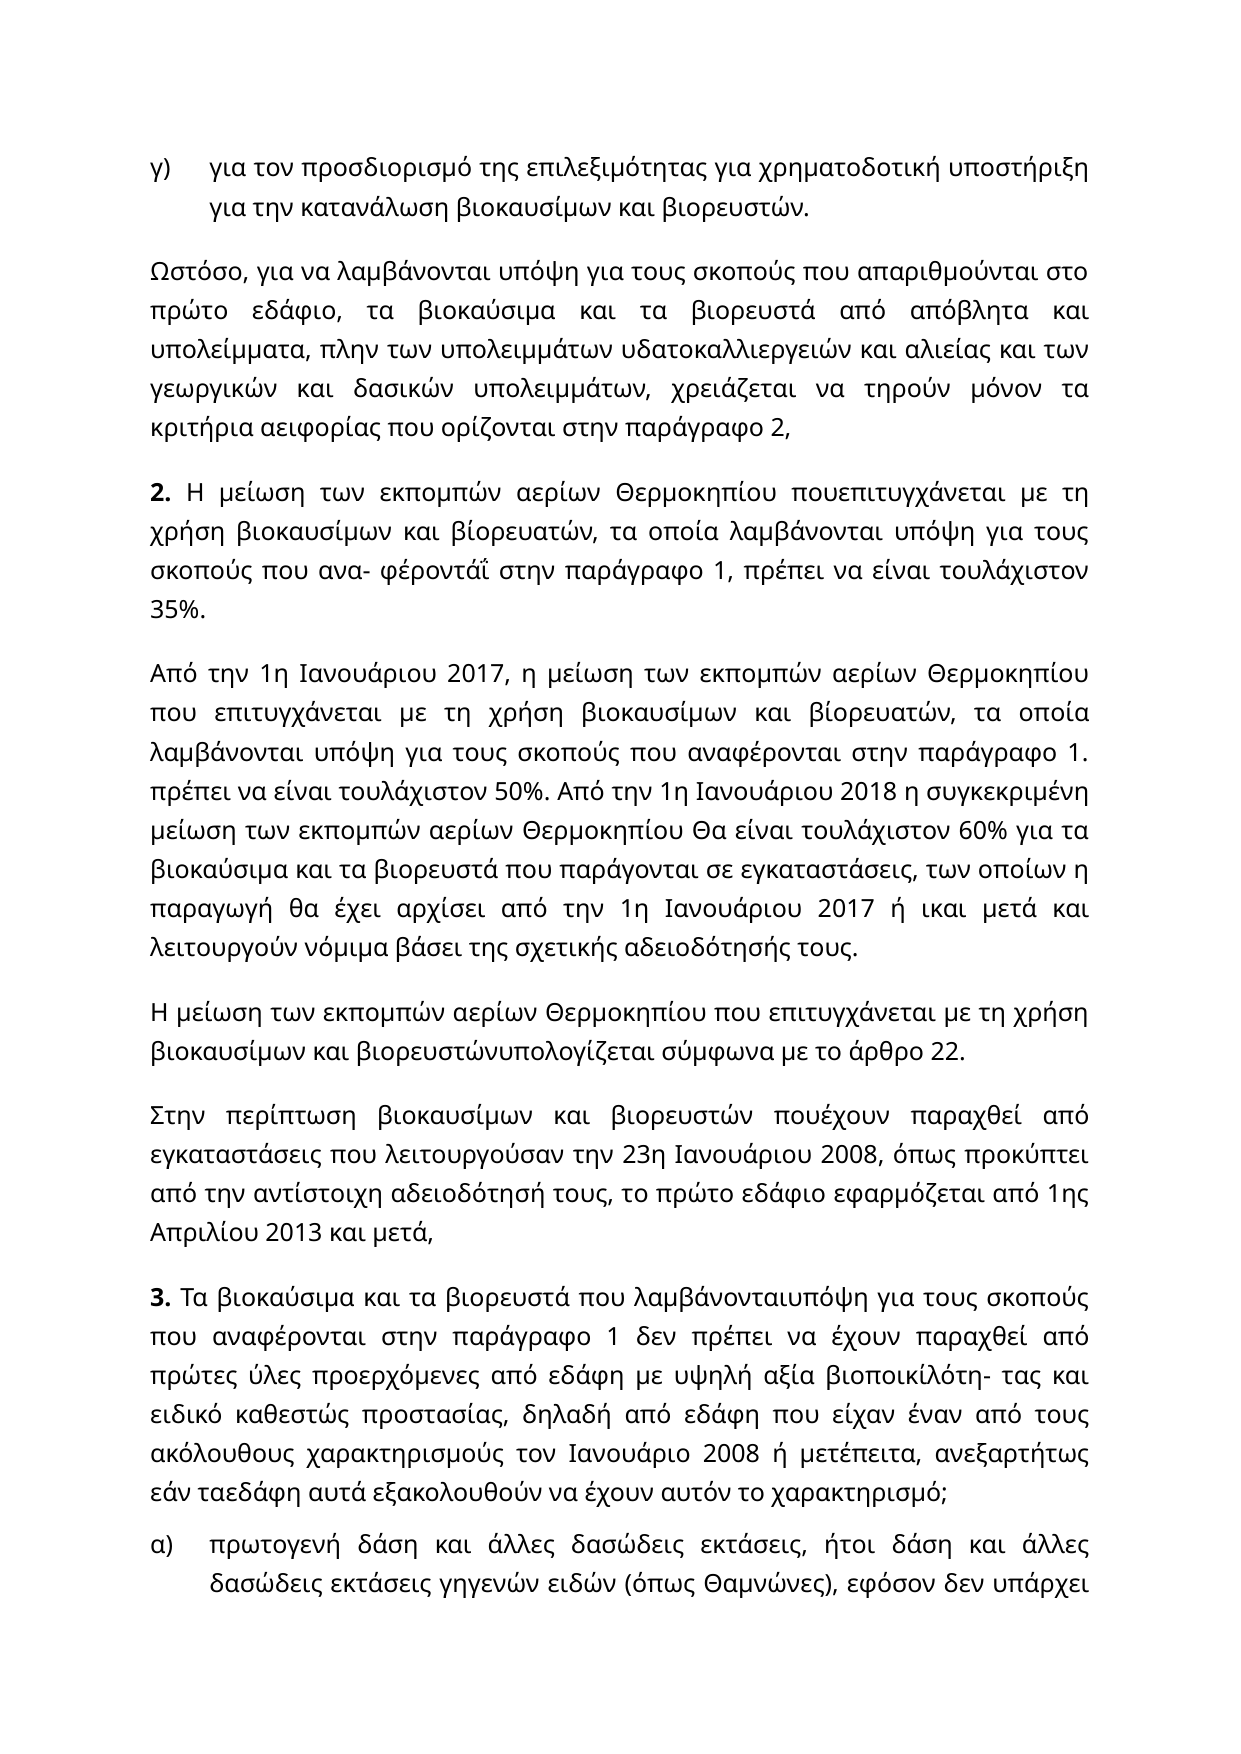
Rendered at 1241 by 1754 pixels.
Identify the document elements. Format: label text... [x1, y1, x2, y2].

text 3. Τα βιοκαύσιμα και τα βιορευστά που λαμβάνονταιυπόψη για τους σκοπούς που αναφέρονται στην παράγραφο 1 δεν πρέπει να έχουν παραχθεί από πρώτες ύλες προερχόμενες από εδάφη με υψηλή αξία βιοποικίλότη- τας και ειδικό καθεστώς προστασίας, δηλαδή από εδάφη που είχαν έναν από τους ακόλουθους χαρακτηρισμούς τον Ιανουάριο 2008 ή μετέπειτα, ανεξαρτήτως εάν ταεδάφη αυτά εξακολουθούν να έχουν αυτόν το χαρακτηρισμό; [150, 1279, 1090, 1509]
text 2. Η μείωση των εκπομπών αερίων Θερμοκηπίου πουεπιτυγχάνεται με τη χρήση βιοκαυσίμων και βίορευατών, τα οποία λαμβάνονται υπόψη για τους σκοπούς που ανα- φέροντάΐ στην παράγραφο 1, πρέπει να είναι τουλάχιστον 35%. [150, 474, 1090, 626]
list α) πρωτογενή δάση και άλλες δασώδεις εκτάσεις, ήτοι δάση και άλλες δασώδεις εκτάσεις γηγενών ειδών (όπως Θαμνώνες), εφόσον δεν υπάρχει [150, 1527, 1090, 1600]
text Στην περίπτωση βιοκαυσίμων και βιορευστών πουέχουν παραχθεί από εγκαταστάσεις που λειτουργούσαν την 23η Ιανουάριου 2008, όπως προκύπτει από την αντίστοιχη αδειοδότησή τους, το πρώτο εδάφιο εφαρμόζεται από 1ης Απριλίου 2013 και μετά, [150, 1097, 1090, 1249]
text Ωστόσο, για να λαμβάνονται υπόψη για τους σκοπούς που απαριθμούνται στο πρώτο εδάφιο, τα βιοκαύσιμα και τα βιορευστά από απόβλητα και υπολείμματα, πλην των υπολειμμάτων υδατοκαλλιεργειών και αλιείας και των γεωργικών και δασικών υπολειμμάτων, χρειάζεται να τηρούν μόνον τα κριτήρια αειφορίας που ορίζονται στην παράγραφο 2, [150, 253, 1090, 444]
text Η μείωση των εκπομπών αερίων Θερμοκηπίου που επιτυγχάνεται με τη χρήση βιοκαυσίμων και βιορευστώνυπολογίζεται σύμφωνα με το άρθρο 22. [150, 994, 1090, 1067]
text Από την 1η Ιανουάριου 2017, η μείωση των εκπομπών αερίων Θερμοκηπίου που επιτυγχάνεται με τη χρήση βιοκαυσίμων και βίορευατών, τα οποία λαμβάνονται υπόψη για τους σκοπούς που αναφέρονται στην παράγραφο 1. πρέπει να είναι τουλάχιστον 50%. Από την 1η Ιανουάριου 2018 η συγκεκριμένη μείωση των εκπομπών αερίων Θερμοκηπίου Θα είναι τουλάχιστον 60% για τα βιοκαύσιμα και τα βιορευστά που παράγονται σε εγκαταστάσεις, των οποίων η παραγωγή θα έχει αρχίσει από την 1η Ιανουάριου 2017 ή ικαι μετά και λειτουργούν νόμιμα βάσει της σχετικής αδειοδότησής τους. [150, 656, 1090, 964]
list γ) για τον προσδιορισμό της επιλεξιμότητας για χρηματοδοτική υποστήριξη για την κατανάλωση βιοκαυσίμων και βιορευστών. [150, 150, 1090, 223]
